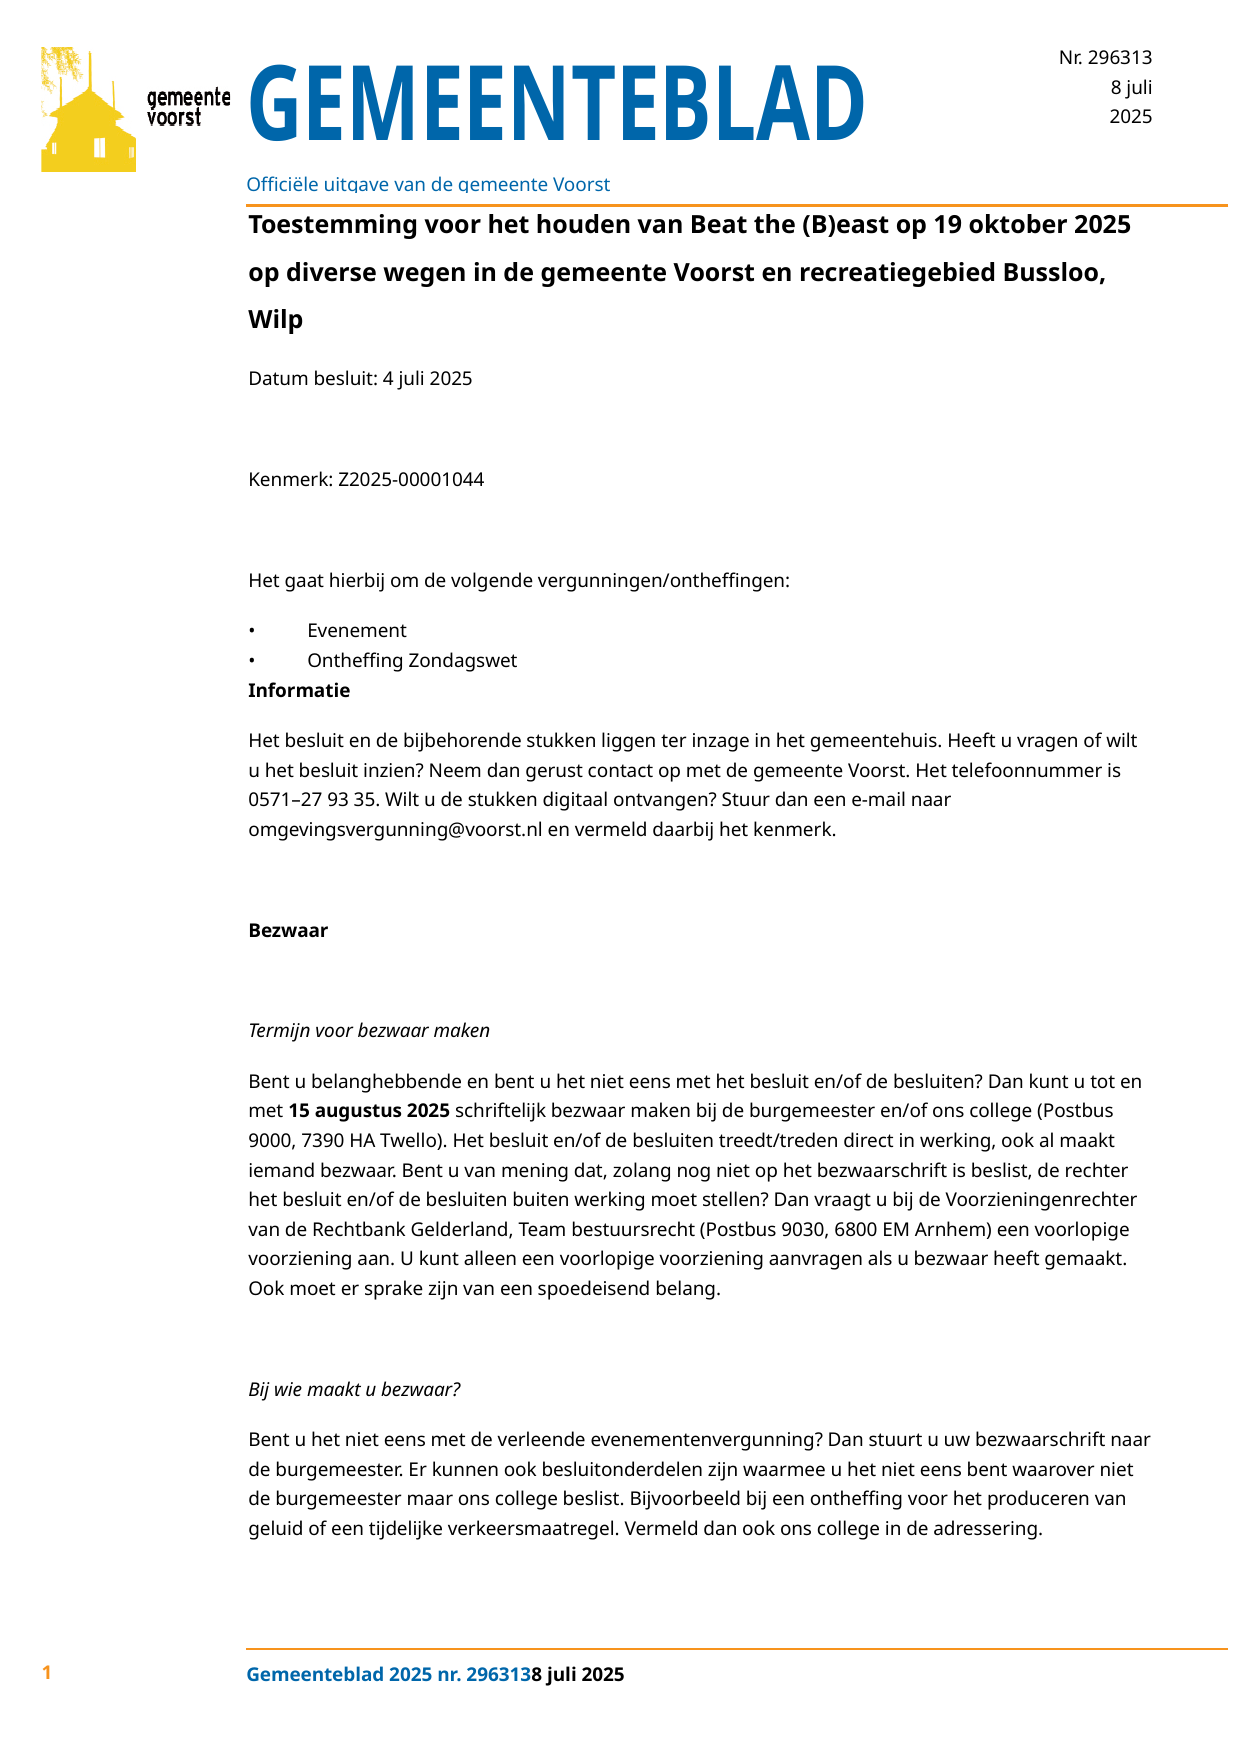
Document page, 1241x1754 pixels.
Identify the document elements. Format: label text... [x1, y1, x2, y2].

text Datum besluit: 4 juli 2025 [248, 366, 1152, 391]
text Informatie [248, 677, 1152, 702]
text Bij wie maakt u bezwaar? [248, 1376, 1152, 1402]
text Bezwaar [248, 917, 1152, 942]
text Het gaat hierbij om de volgende vergunningen/ontheffingen: [248, 567, 1152, 593]
text Bent u belanghebbende en bent u het niet eens met het besluit en/of de besluiten? Dan kunt u tot en met 15 augustus 2025 schriftelijk bezwaar maken bij de burgemeester en/of ons college (Postbus 9000, 7390 HA Twello). Het besluit en/of de besluiten treedt/treden direct in werking, ook al maakt iemand bezwaar. Bent u van mening dat, zolang nog niet op het bezwaarschrift is beslist, de rechter het besluit en/of de besluiten buiten werking moet stellen? Dan vraagt u bij de Voorzieningenrechter van de Rechtbank Gelderland, Team bestuursrecht (Postbus 9030, 6800 EM Arnhem) een voorlopige voorziening aan. U kunt alleen een voorlopige voorziening aanvragen als u bezwaar heeft gemaakt. Ook moet er sprake zijn van een spoedeisend belang. [248, 1068, 1152, 1301]
text Kenmerk: Z2025-00001044 [248, 466, 1152, 492]
text Het besluit en de bijbehorende stukken liggen ter inzage in het gemeentehuis. Heeft u vragen of wilt u het besluit inzien? Neem dan gerust contact op met de gemeente Voorst. Het telefoonnummer is 0571–27 93 35. Wilt u de stukken digitaal ontvangen? Stuur dan een e-mail naar omgevingsvergunning@voorst.nl en vermeld daarbij het kenmerk. [248, 727, 1152, 842]
list Ontheffing Zondagswet [248, 647, 1152, 673]
text Toestemming voor het houden van Beat the (B)east op 19 oktober 2025 op diverse wegen in de gemeente Voorst en recreatiegebied Bussloo, Wilp [248, 207, 1152, 336]
text Bent u het niet eens met de verleende evenementenvergunning? Dan stuurt u uw bezwaarschrift naar de burgemeester. Er kunnen ook besluitonderdelen zijn waarmee u het niet eens bent waarover niet de burgemeester maar ons college beslist. Bijvoorbeeld bij een ontheffing voor het produceren van geluid of een tijdelijke verkeersmaatregel. Vermeld dan ook ons college in de adressering. [248, 1426, 1152, 1541]
picture [41, 47, 231, 172]
list Evenement [248, 618, 1152, 643]
text Termijn voor bezwaar maken [248, 1018, 1152, 1043]
